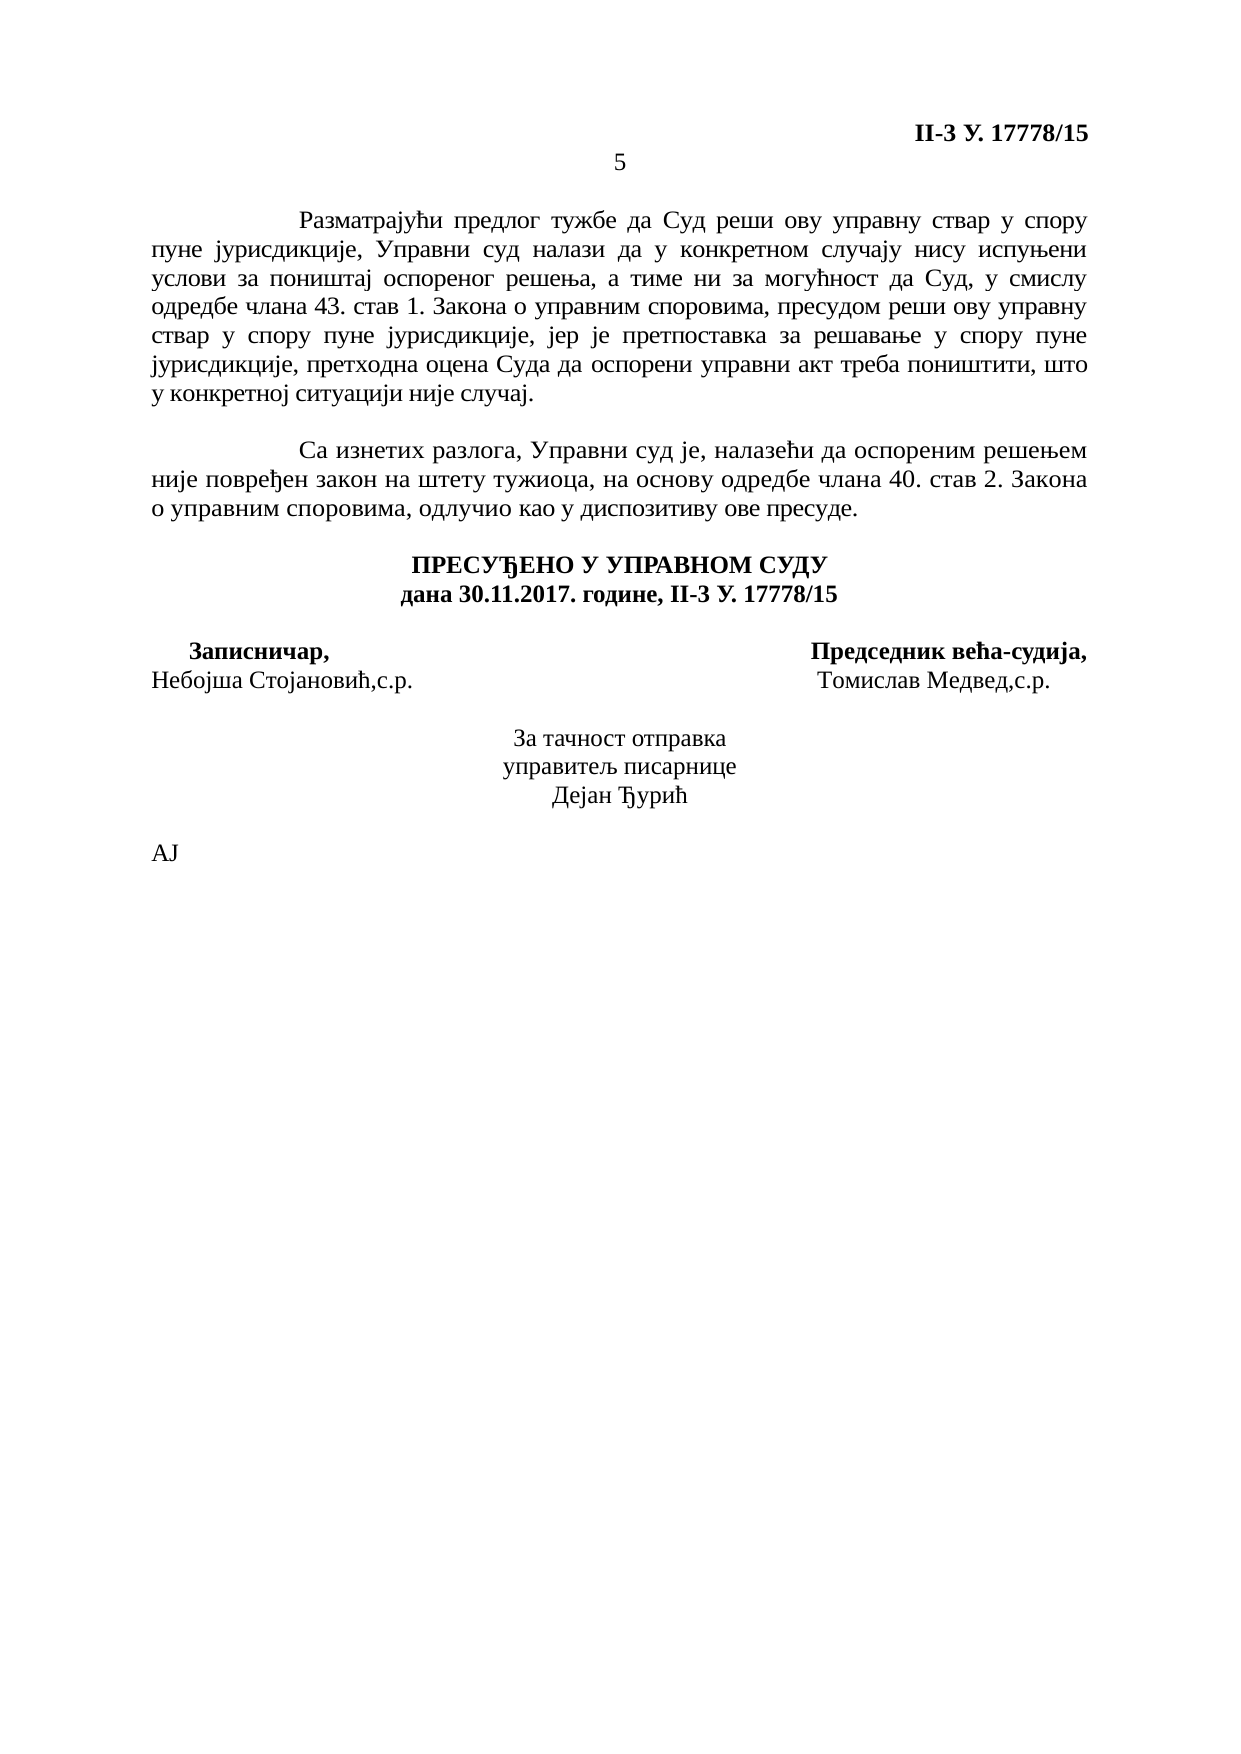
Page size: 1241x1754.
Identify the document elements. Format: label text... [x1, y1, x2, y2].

text дана 30.11.2017. године, II-3 У. 17778/15 [151, 579, 1087, 608]
text Са изнетих разлога, Управни суд је, налазећи да оспореним решењем није повређен закон на штету тужиоца, на основу одредбе члана 40. став 2. Закона о управним споровима, одлучио као у диспозитиву ове пресуде. [151, 435, 1088, 521]
text управитељ писарнице [151, 751, 1088, 780]
text Записничар, Председник већа-судија, [151, 636, 1087, 665]
text Разматрајући предлог тужбе да Суд реши ову управну ствар у спору пуне јурисдикције, Управни суд налази да у конкретном случају нису испуњени услови за поништај оспореног решења, а тиме ни за могућност да Суд, у смислу одредбе члана 43. став 1. Закона о управним споровима, пресудом реши ову управну ствар у спору пуне јурисдикције, јер је претпоставка за решавање у спору пуне јурисдикције, прeтходна оцена Суда да оспорени управни акт треба поништити, што у конкретној ситуацији није случај. [151, 205, 1088, 406]
text Дејан Ђурић [151, 780, 1088, 809]
text За тачност отправка [151, 723, 1088, 751]
text ПРЕСУЂЕНО У УПРАВНОМ СУДУ [151, 550, 1088, 579]
text Небојша Стојановић,с.р. Томислав Медвед,с.р. [151, 665, 1087, 694]
text АЈ [151, 838, 1088, 866]
